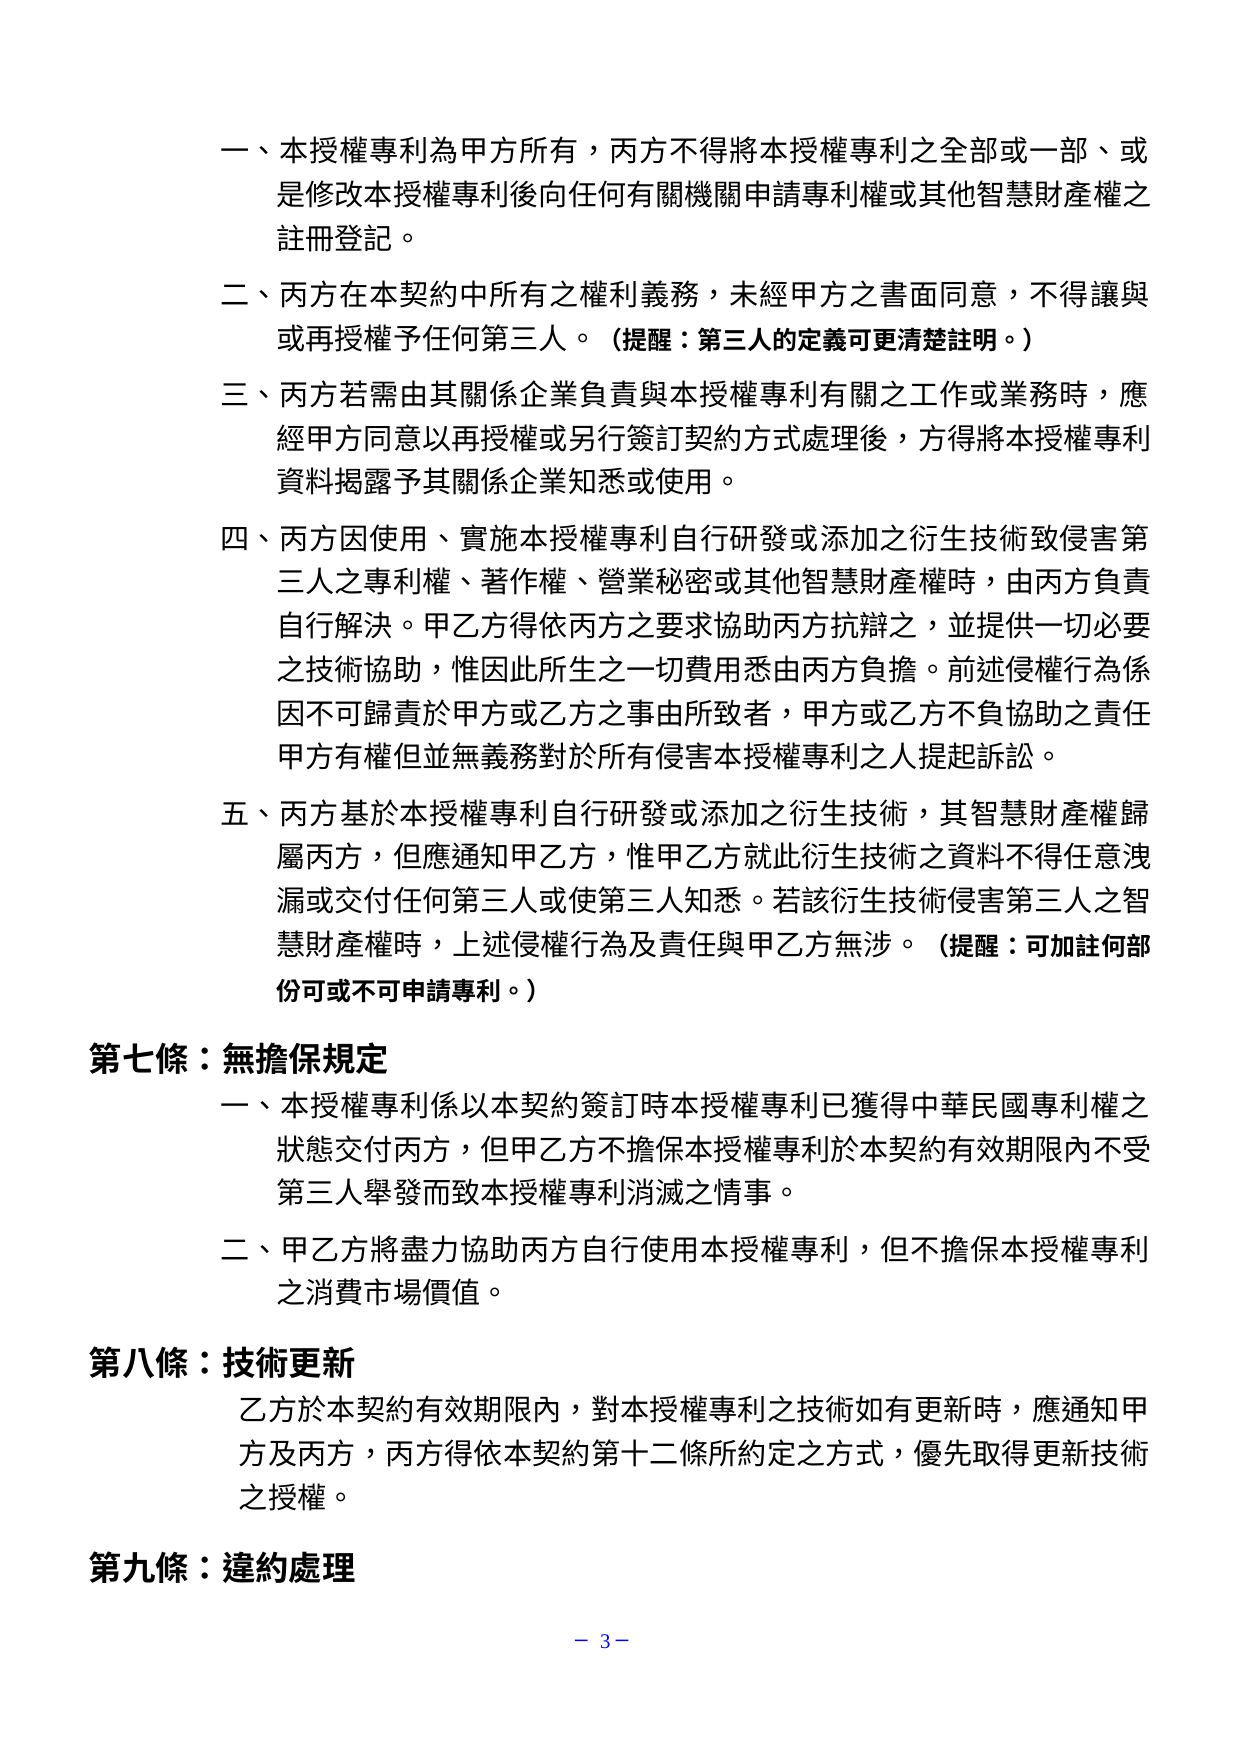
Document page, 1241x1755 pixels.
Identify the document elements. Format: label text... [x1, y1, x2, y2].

text 五、丙方基於本授權專利自行研發或添加之衍生技術，其智慧財產權歸屬丙方，但應通知甲乙方，惟甲乙方就此衍生技術之資料不得任意洩漏或交付任何第三人或使第三人知悉。若該衍生技術侵害第三人之智慧財產權時，上述侵權行為及責任與甲乙方無涉。（提醒：可加註何部份可或不可申請專利。） [220, 789, 1152, 1008]
text 二、甲乙方將盡力協助丙方自行使用本授權專利，但不擔保本授權專利之消費市場價值。 [220, 1224, 1152, 1312]
text 乙方於本契約有效期限內，對本授權專利之技術如有更新時，應通知甲方及丙方，丙方得依本契約第十二條所約定之方式，優先取得更新技術之授權。 [239, 1385, 1152, 1517]
text 第七條：無擔保規定 [89, 1033, 1152, 1081]
text 二、丙方在本契約中所有之權利義務，未經甲方之書面同意，不得讓與或再授權予任何第三人。（提醒：第三人的定義可更清楚註明。） [220, 270, 1152, 358]
text 一、本授權專利為甲方所有，丙方不得將本授權專利之全部或一部、或是修改本授權專利後向任何有關機關申請專利權或其他智慧財產權之註冊登記。 [220, 126, 1152, 258]
text 第九條：違約處理 [89, 1542, 1152, 1590]
text 三、丙方若需由其關係企業負責與本授權專利有關之工作或業務時，應經甲方同意以再授權或另行簽訂契約方式處理後，方得將本授權專利資料揭露予其關係企業知悉或使用。 [220, 370, 1152, 501]
text 第八條：技術更新 [89, 1337, 1152, 1385]
text 一、本授權專利係以本契約簽訂時本授權專利已獲得中華民國專利權之狀態交付丙方，但甲乙方不擔保本授權專利於本契約有效期限內不受第三人舉發而致本授權專利消滅之情事。 [220, 1081, 1152, 1212]
text 四、丙方因使用、實施本授權專利自行研發或添加之衍生技術致侵害第三人之專利權、著作權、營業秘密或其他智慧財產權時，由丙方負責自行解決。甲乙方得依丙方之要求協助丙方抗辯之，並提供一切必要之技術協助，惟因此所生之一切費用悉由丙方負擔。前述侵權行為係因不可歸責於甲方或乙方之事由所致者，甲方或乙方不負協助之責任。甲方有權但並無義務對於所有侵害本授權專利之人提起訴訟。 [220, 514, 1152, 776]
